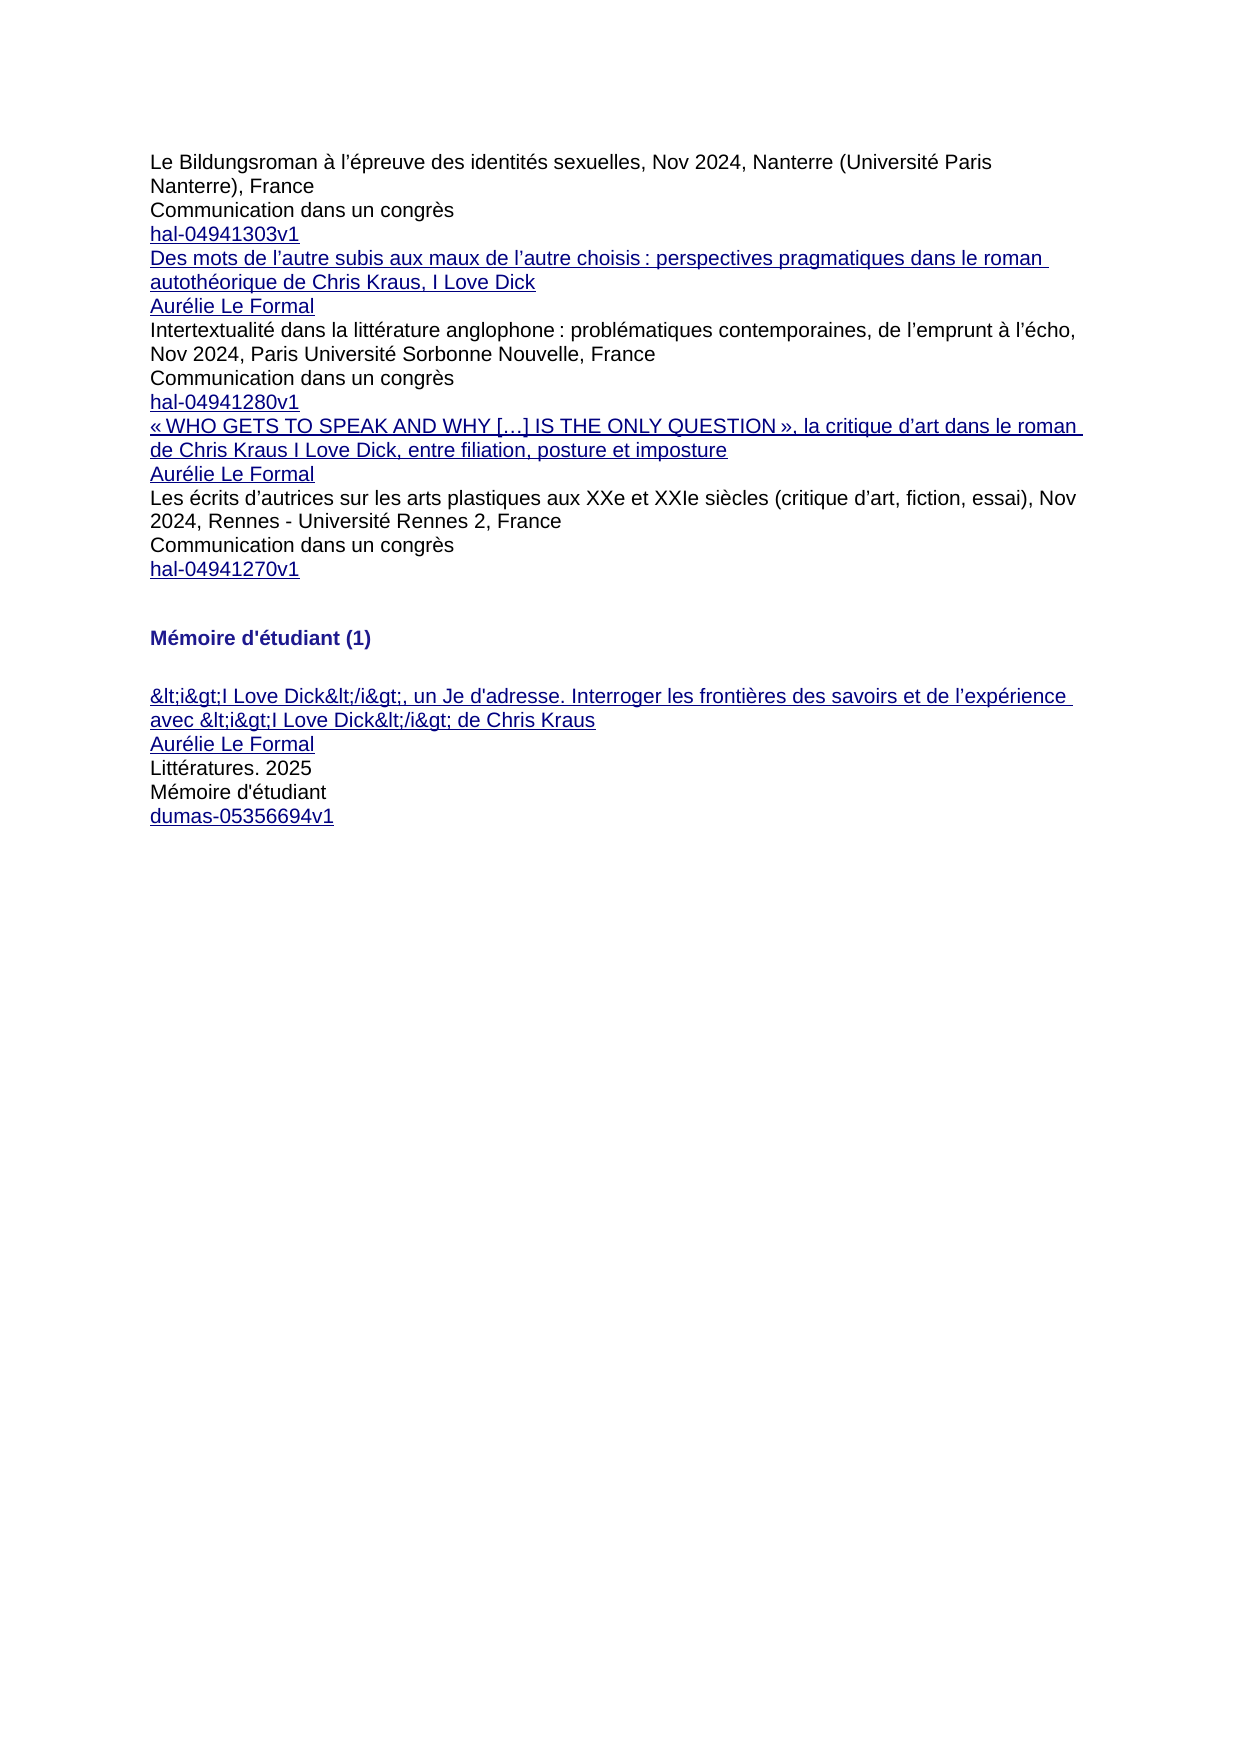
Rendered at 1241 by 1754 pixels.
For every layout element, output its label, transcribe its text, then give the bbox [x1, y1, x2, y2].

table_cell Des mots de l’autre subis aux maux de l’autre choisis : perspectives pragmatiques dans le roman autothéorique de Chris Kraus, I Love Dick Aurélie Le Formal Intertextualité dans la littérature anglophone : problématiques contemporaines, de l’emprunt à l’écho, Nov 2024, Paris Université Sorbonne Nouvelle, France Communication dans un congrès hal-04941280v1 [150, 246, 1090, 413]
subtitle Mémoire d'étudiant (1) [150, 626, 1090, 650]
table_cell Le Bildungsroman à l’épreuve des identités sexuelles, Nov 2024, Nanterre (Université Paris Nanterre), France Communication dans un congrès hal-04941303v1 [150, 150, 1090, 246]
table_header &lt;i&gt;I Love Dick&lt;/i&gt;, un Je d'adresse. Interroger les frontières des savoirs et de l’expérience avec &lt;i&gt;I Love Dick&lt;/i&gt; de Chris Kraus Aurélie Le Formal Littératures. 2025 Mémoire d'étudiant dumas-05356694v1 [150, 684, 1090, 828]
table_cell « WHO GETS TO SPEAK AND WHY […] IS THE ONLY QUESTION », la critique d’art dans le roman de Chris Kraus I Love Dick, entre filiation, posture et imposture Aurélie Le Formal Les écrits d’autrices sur les arts plastiques aux XXe et XXIe siècles (critique d’art, fiction, essai), Nov 2024, Rennes - Université Rennes 2, France Communication dans un congrès hal-04941270v1 [150, 414, 1090, 581]
